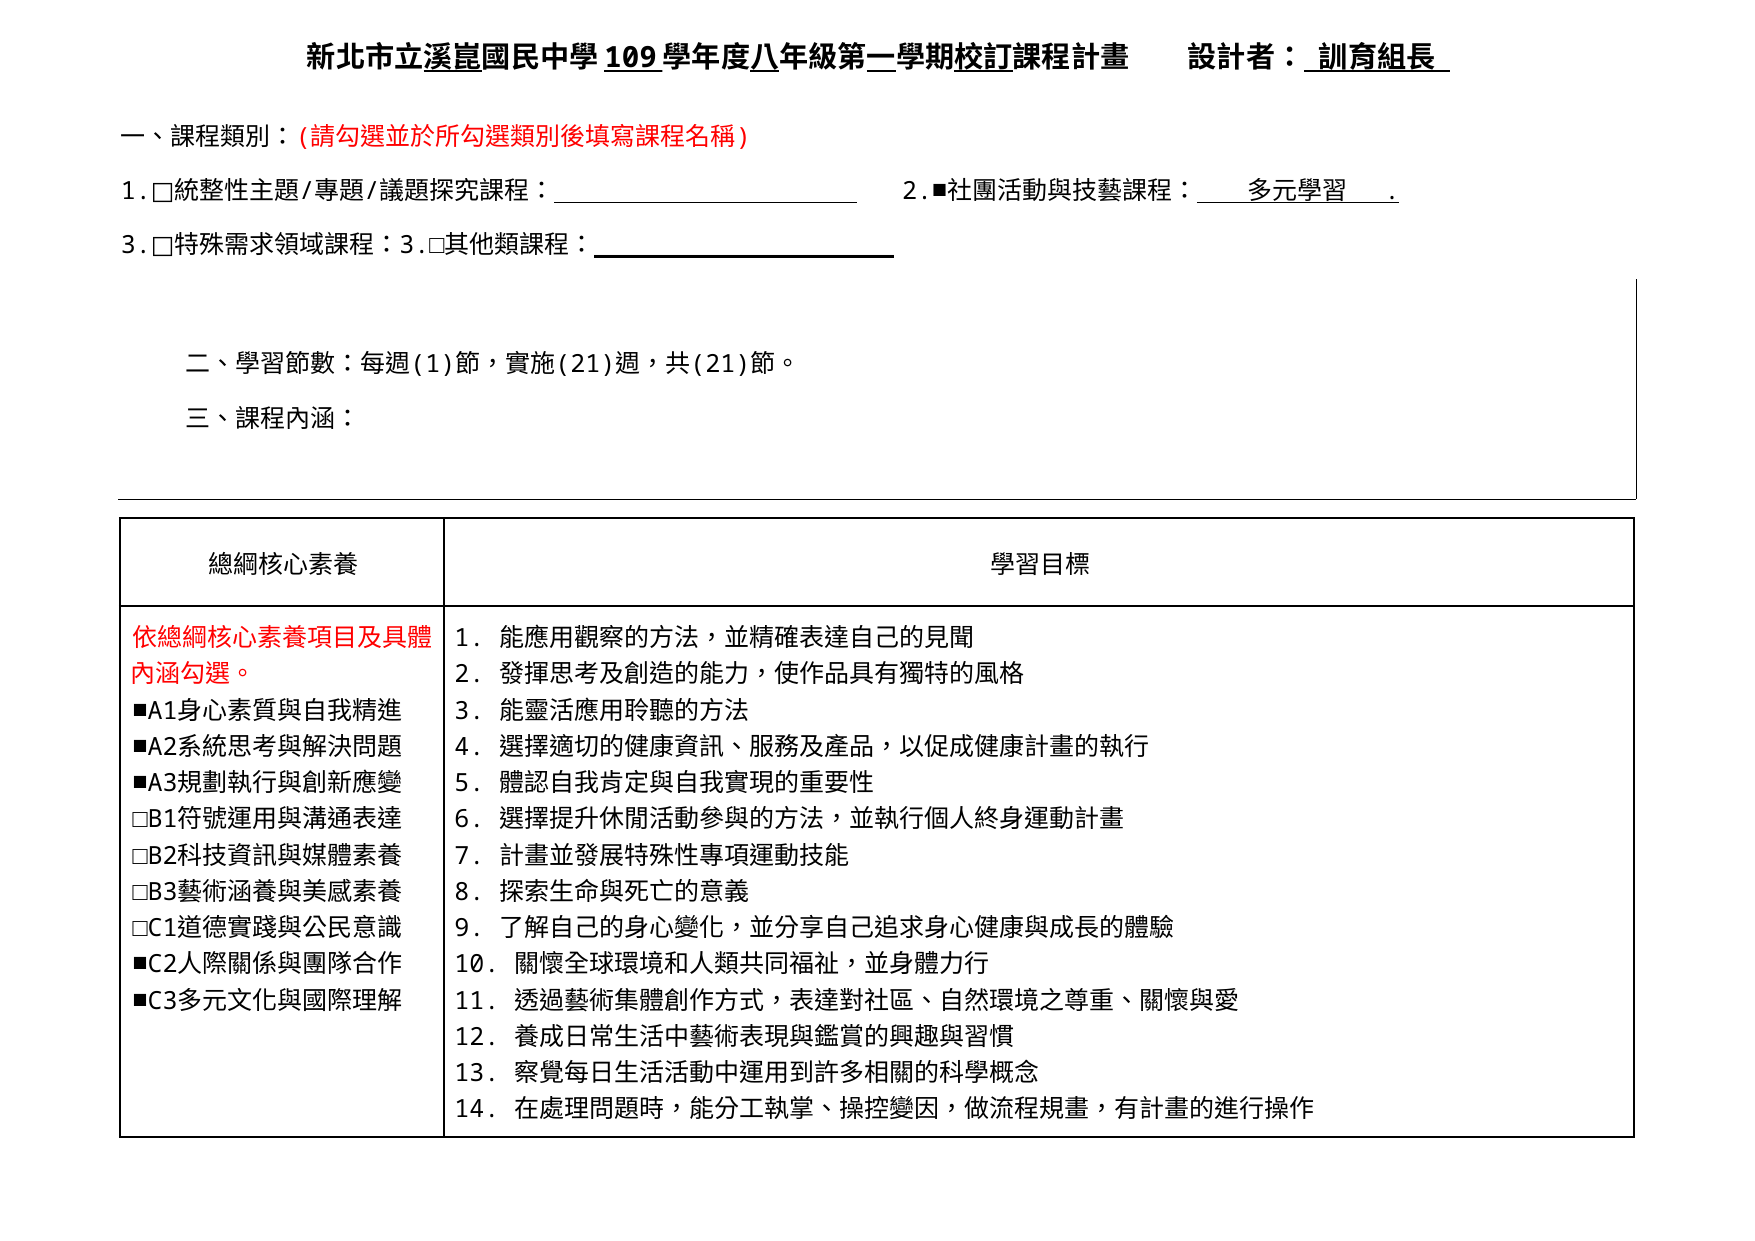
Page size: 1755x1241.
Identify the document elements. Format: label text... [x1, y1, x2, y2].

text 新北市立溪崑國民中學109學年度八年級第一學期校訂課程計畫 設計者： 訓育組長 [118, 34, 1636, 76]
text 三、課程內涵： [118, 334, 1636, 499]
text 二、學習節數：每週(1)節，實施(21)週，共(21)節。 [118, 279, 1636, 334]
table_header 總綱核心素養 [121, 519, 443, 605]
table_cell 依總綱核心素養項目及具體內涵勾選。 ■A1身心素質與自我精進 ■A2系統思考與解決問題 ■A3規劃執行與創新應變 □B1符號運用與溝通表達 □B2科技資訊與媒體素養 □B3藝術涵養與美感素養 □C1道德實踐與公民意識 ■C2人際關係與團隊合作 ■C3多元文化與國際理解 [121, 607, 443, 1136]
table_cell 1. 能應用觀察的方法，並精確表達自己的見聞 2. 發揮思考及創造的能力，使作品具有獨特的風格 3. 能靈活應用聆聽的方法 4. 選擇適切的健康資訊、服務及產品，以促成健康計畫的執行 5. 體認自我肯定與自我實現的重要性 6. 選擇提升休閒活動參與的方法，並執行個人終身運動計畫 7. 計畫並發展特殊性專項運動技能 8. 探索生命與死亡的意義 9. 了解自己的身心變化，並分享自己追求身心健康與成長的體驗 10. 關懷全球環境和人類共同福祉，並身體力行 11. 透過藝術集體創作方式，表達對社區、自然環境之尊重、關懷與愛 12. 養成日常生活中藝術表現與鑑賞的興趣與習慣 13. 察覺每日生活活動中運用到許多相關的科學概念 14. 在處理問題時，能分工執掌、操控變因，做流程規畫，有計畫的進行操作 [445, 607, 1633, 1136]
text 一、課程類別：(請勾選並於所勾選類別後填寫課程名稱) [118, 116, 1636, 152]
table_header 學習目標 [445, 519, 1633, 605]
text 1.□統整性主題/專題/議題探究課程： 2.■社團活動與技藝課程： 多元學習 . [118, 171, 1636, 207]
text 3.□特殊需求領域課程：3.□其他類課程：＿＿＿＿＿＿＿＿＿＿＿＿ [118, 225, 1636, 261]
